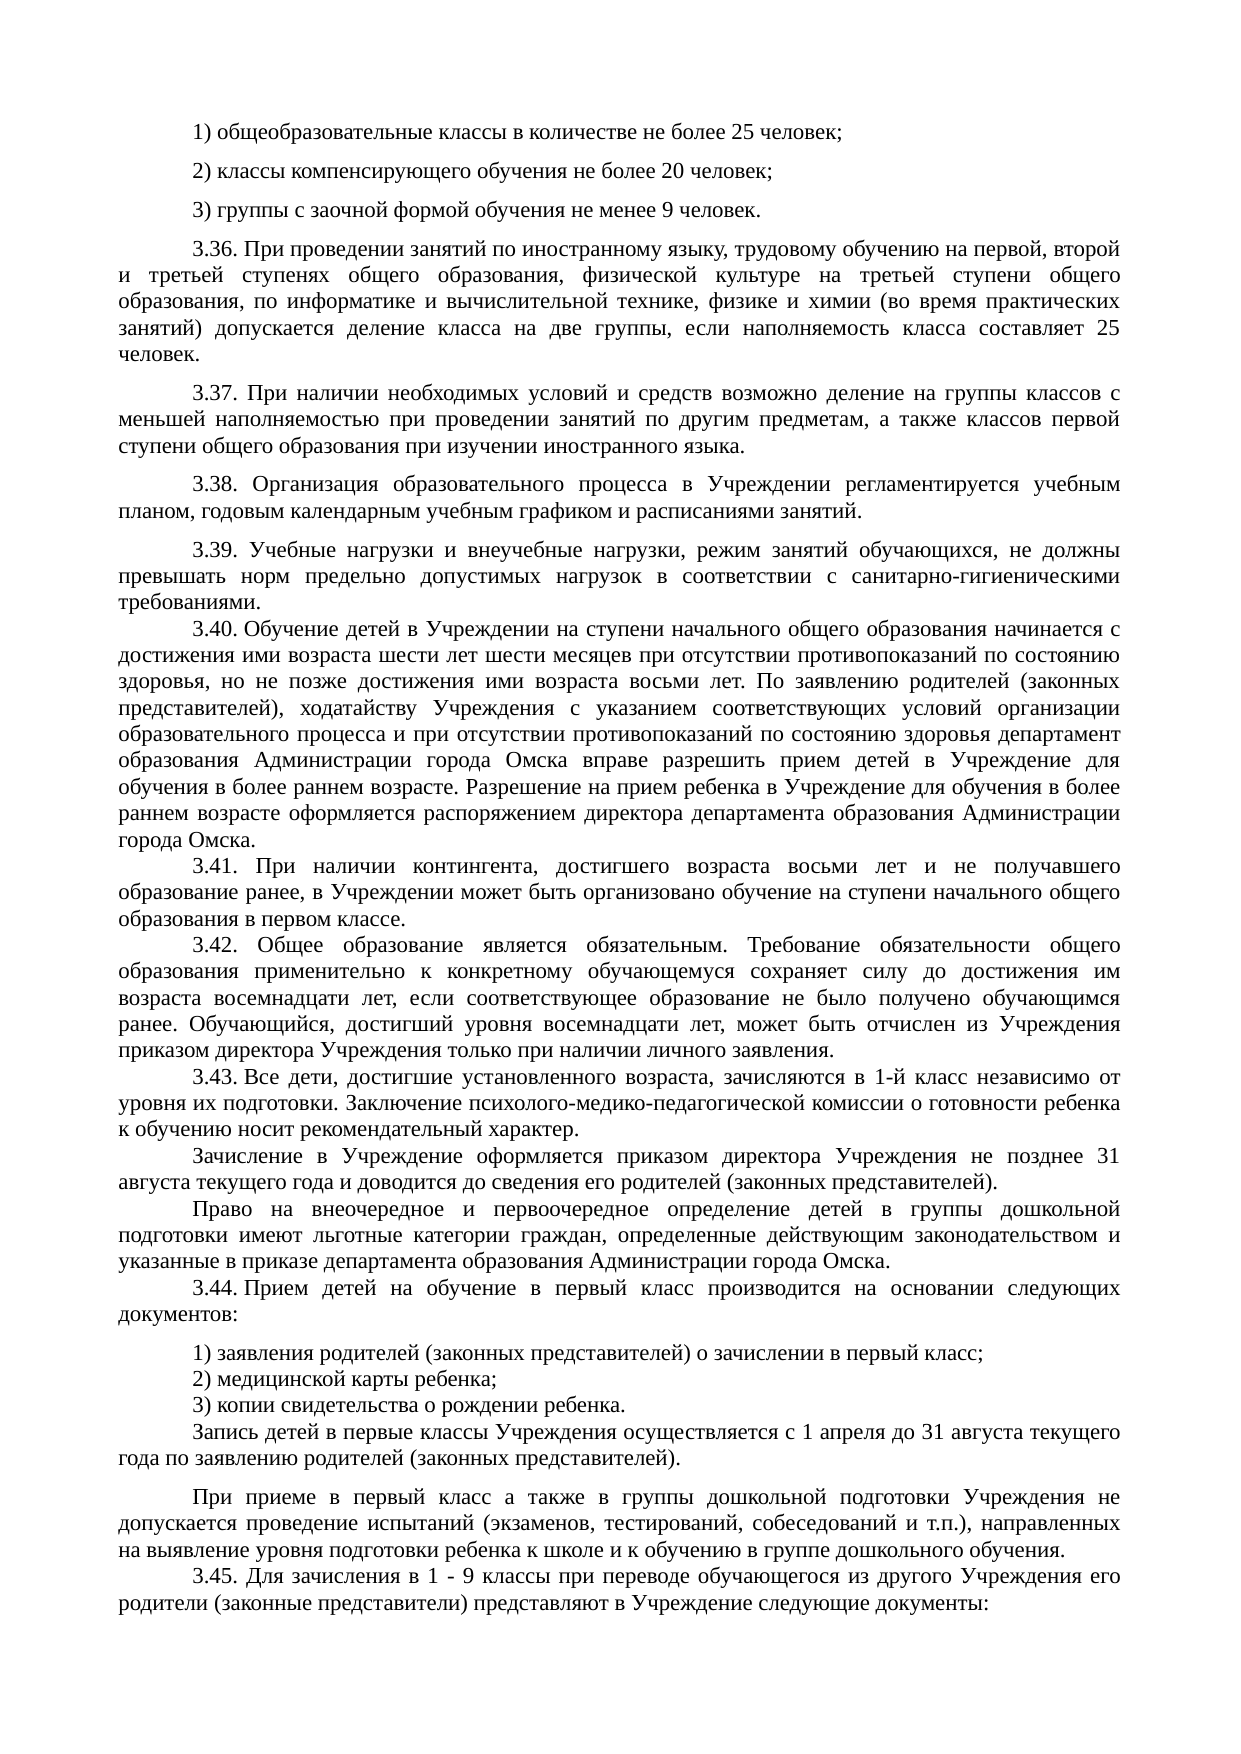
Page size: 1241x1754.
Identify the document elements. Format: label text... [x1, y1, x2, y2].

text 3.45. Для зачисления в 1 - 9 классы при переводе обучающегося из другого Учреждения его родители (законные представители) представляют в Учреждение следующие документы: [118, 1562, 1122, 1615]
text 2) классы компенсирующего обучения не более 20 человек; [118, 157, 1122, 183]
text 3.36. При проведении занятий по иностранному языку, трудовому обучению на первой, второй и третьей ступенях общего образования, физической культуре на третьей ступени общего образования, по информатике и вычислительной технике, физике и химии (во время практических занятий) допускается деление класса на две группы, если наполняемость класса составляет 25 человек. [118, 235, 1122, 366]
text 3.43. Все дети, достигшие установленного возраста, зачисляются в 1-й класс независимо от уровня их подготовки. Заключение психолого-медико-педагогической комиссии о готовности ребенка к обучению носит рекомендательный характер. [118, 1063, 1122, 1142]
text 3.41. При наличии контингента, достигшего возраста восьми лет и не получавшего образование ранее, в Учреждении может быть организовано обучение на ступени начального общего образования в первом классе. [118, 852, 1122, 931]
text Запись детей в первые классы Учреждения осуществляется с 1 апреля до 31 августа текущего года по заявлению родителей (законных представителей). [118, 1418, 1122, 1471]
text При приеме в первый класс а также в группы дошкольной подготовки Учреждения не допускается проведение испытаний (экзаменов, тестирований, собеседований и т.п.), направленных на выявление уровня подготовки ребенка к школе и к обучению в группе дошкольного обучения. [118, 1483, 1122, 1562]
text 3) копии свидетельства о рождении ребенка. [118, 1392, 1122, 1418]
text 1) общеобразовательные классы в количестве не более 25 человек; [118, 118, 1122, 144]
text 3.38. Организация образовательного процесса в Учреждении регламентируется учебным планом, годовым календарным учебным графиком и расписаниями занятий. [118, 471, 1122, 523]
text 2) медицинской карты ребенка; [118, 1365, 1122, 1392]
text 3.39. Учебные нагрузки и внеучебные нагрузки, режим занятий обучающихся, не должны превышать норм предельно допустимых нагрузок в соответствии с санитарно-гигиеническими требованиями. [118, 536, 1122, 615]
text 3.40. Обучение детей в Учреждении на ступени начального общего образования начинается с достижения ими возраста шести лет шести месяцев при отсутствии противопоказаний по состоянию здоровья, но не позже достижения ими возраста восьми лет. По заявлению родителей (законных представителей), ходатайству Учреждения с указанием соответствующих условий организации образовательного процесса и при отсутствии противопоказаний по состоянию здоровья департамент образования Администрации города Омска вправе разрешить прием детей в Учреждение для обучения в более раннем возрасте. Разрешение на прием ребенка в Учреждение для обучения в более раннем возрасте оформляется распоряжением директора департамента образования Администрации города Омска. [118, 615, 1122, 852]
text Право на внеочередное и первоочередное определение детей в группы дошкольной подготовки имеют льготные категории граждан, определенные действующим законодательством и указанные в приказе департамента образования Администрации города Омска. [118, 1194, 1122, 1274]
text 3.37. При наличии необходимых условий и средств возможно деление на группы классов с меньшей наполняемостью при проведении занятий по другим предметам, а также классов первой ступени общего образования при изучении иностранного языка. [118, 379, 1122, 458]
text 3.44. Прием детей на обучение в первый класс производится на основании следующих документов: [118, 1274, 1122, 1326]
text Зачисление в Учреждение оформляется приказом директора Учреждения не позднее 31 августа текущего года и доводится до сведения его родителей (законных представителей). [118, 1142, 1122, 1194]
text 3.42. Общее образование является обязательным. Требование обязательности общего образования применительно к конкретному обучающемуся сохраняет силу до достижения им возраста восемнадцати лет, если соответствующее образование не было получено обучающимся ранее. Обучающийся, достигший уровня восемнадцати лет, может быть отчислен из Учреждения приказом директора Учреждения только при наличии личного заявления. [118, 931, 1122, 1063]
text 1) заявления родителей (законных представителей) о зачислении в первый класс; [118, 1339, 1122, 1365]
text 3) группы с заочной формой обучения не менее 9 человек. [118, 196, 1122, 222]
